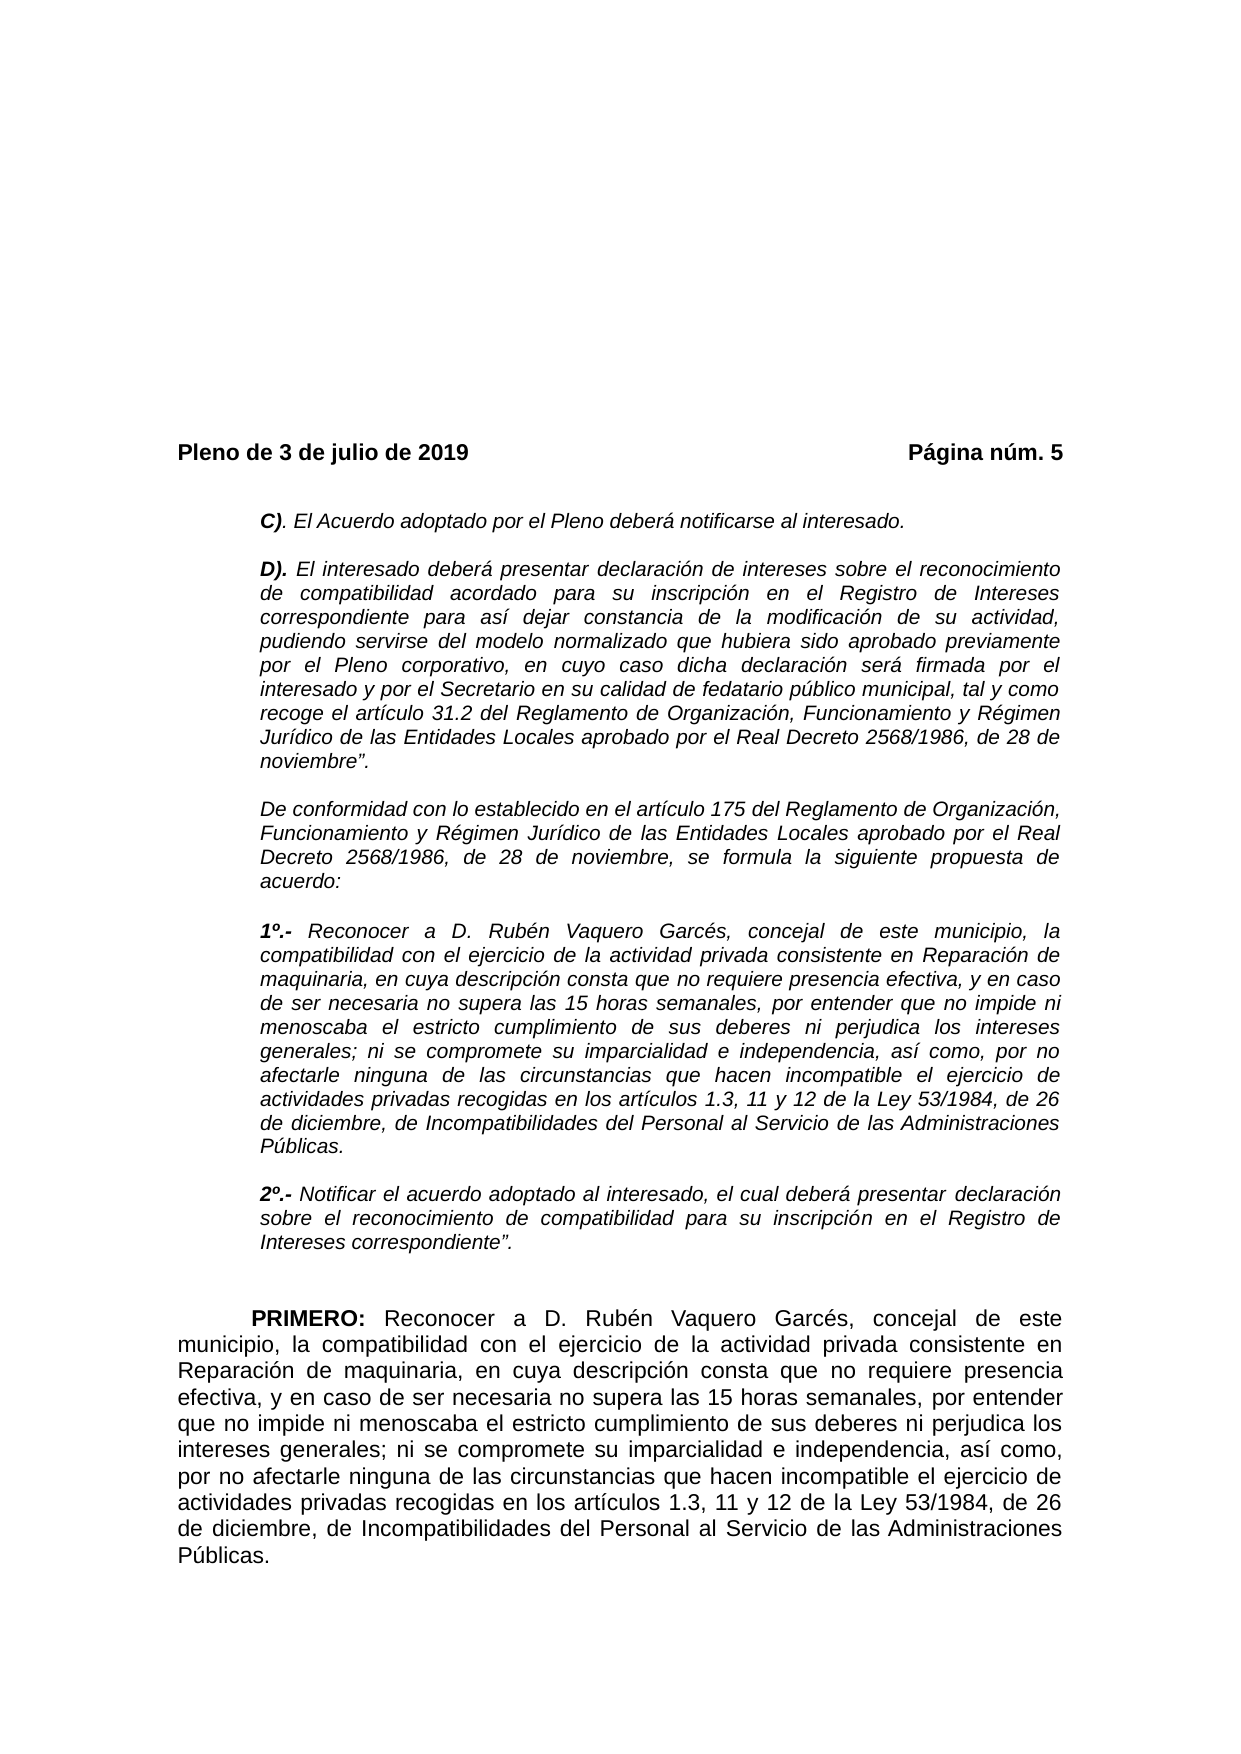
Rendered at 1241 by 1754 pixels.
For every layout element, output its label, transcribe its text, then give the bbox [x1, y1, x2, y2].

text D). El interesado deberá presentar declaración de intereses sobre el reconocimiento de compatibilidad acordado para su inscripción en el Registro de Intereses correspondiente para así dejar constancia de la modificación de su actividad, pudiendo servirse del modelo normalizado que hubiera sido aprobado previamente por el Pleno corporativo, en cuyo caso dicha declaración será firmada por el interesado y por el Secretario en su calidad de fedatario público municipal, tal y como recoge el artículo 31.2 del Reglamento de Organización, Funcionamiento y Régimen Jurídico de las Entidades Locales aprobado por el Real Decreto 2568/1986, de 28 de noviembre”. [260, 557, 1063, 773]
text De conformidad con lo establecido en el artículo 175 del Reglamento de Organización, Funcionamiento y Régimen Jurídico de las Entidades Locales aprobado por el Real Decreto 2568/1986, de 28 de noviembre, se formula la siguiente propuesta de acuerdo: [260, 797, 1063, 892]
text 1º.- Reconocer a D. Rubén Vaquero Garcés, concejal de este municipio, la compatibilidad con el ejercicio de la actividad privada consistente en Reparación de maquinaria, en cuya descripción consta que no requiere presencia efectiva, y en caso de ser necesaria no supera las 15 horas semanales, por entender que no impide ni menoscaba el estricto cumplimiento de sus deberes ni perjudica los intereses generales; ni se compromete su imparcialidad e independencia, así como, por no afectarle ninguna de las circunstancias que hacen incompatible el ejercicio de actividades privadas recogidas en los artículos 1.3, 11 y 12 de la Ley 53/1984, de 26 de diciembre, de Incompatibilidades del Personal al Servicio de las Administraciones Públicas. [260, 919, 1063, 1158]
text 2º.- Notificar el acuerdo adoptado al interesado, el cual deberá presentar declaración sobre el reconocimiento de compatibilidad para su inscripción en el Registro de Intereses correspondiente”. [260, 1182, 1063, 1254]
text PRIMERO: Reconocer a D. Rubén Vaquero Garcés, concejal de este municipio, la compatibilidad con el ejercicio de la actividad privada consistente en Reparación de maquinaria, en cuya descripción consta que no requiere presencia efectiva, y en caso de ser necesaria no supera las 15 horas semanales, por entender que no impide ni menoscaba el estricto cumplimiento de sus deberes ni perjudica los intereses generales; ni se compromete su imparcialidad e independencia, así como, por no afectarle ninguna de las circunstancias que hacen incompatible el ejercicio de actividades privadas recogidas en los artículos 1.3, 11 y 12 de la Ley 53/1984, de 26 de diciembre, de Incompatibilidades del Personal al Servicio de las Administraciones Públicas. [177, 1304, 1063, 1568]
text C). El Acuerdo adoptado por el Pleno deberá notificarse al interesado. [260, 509, 1063, 533]
